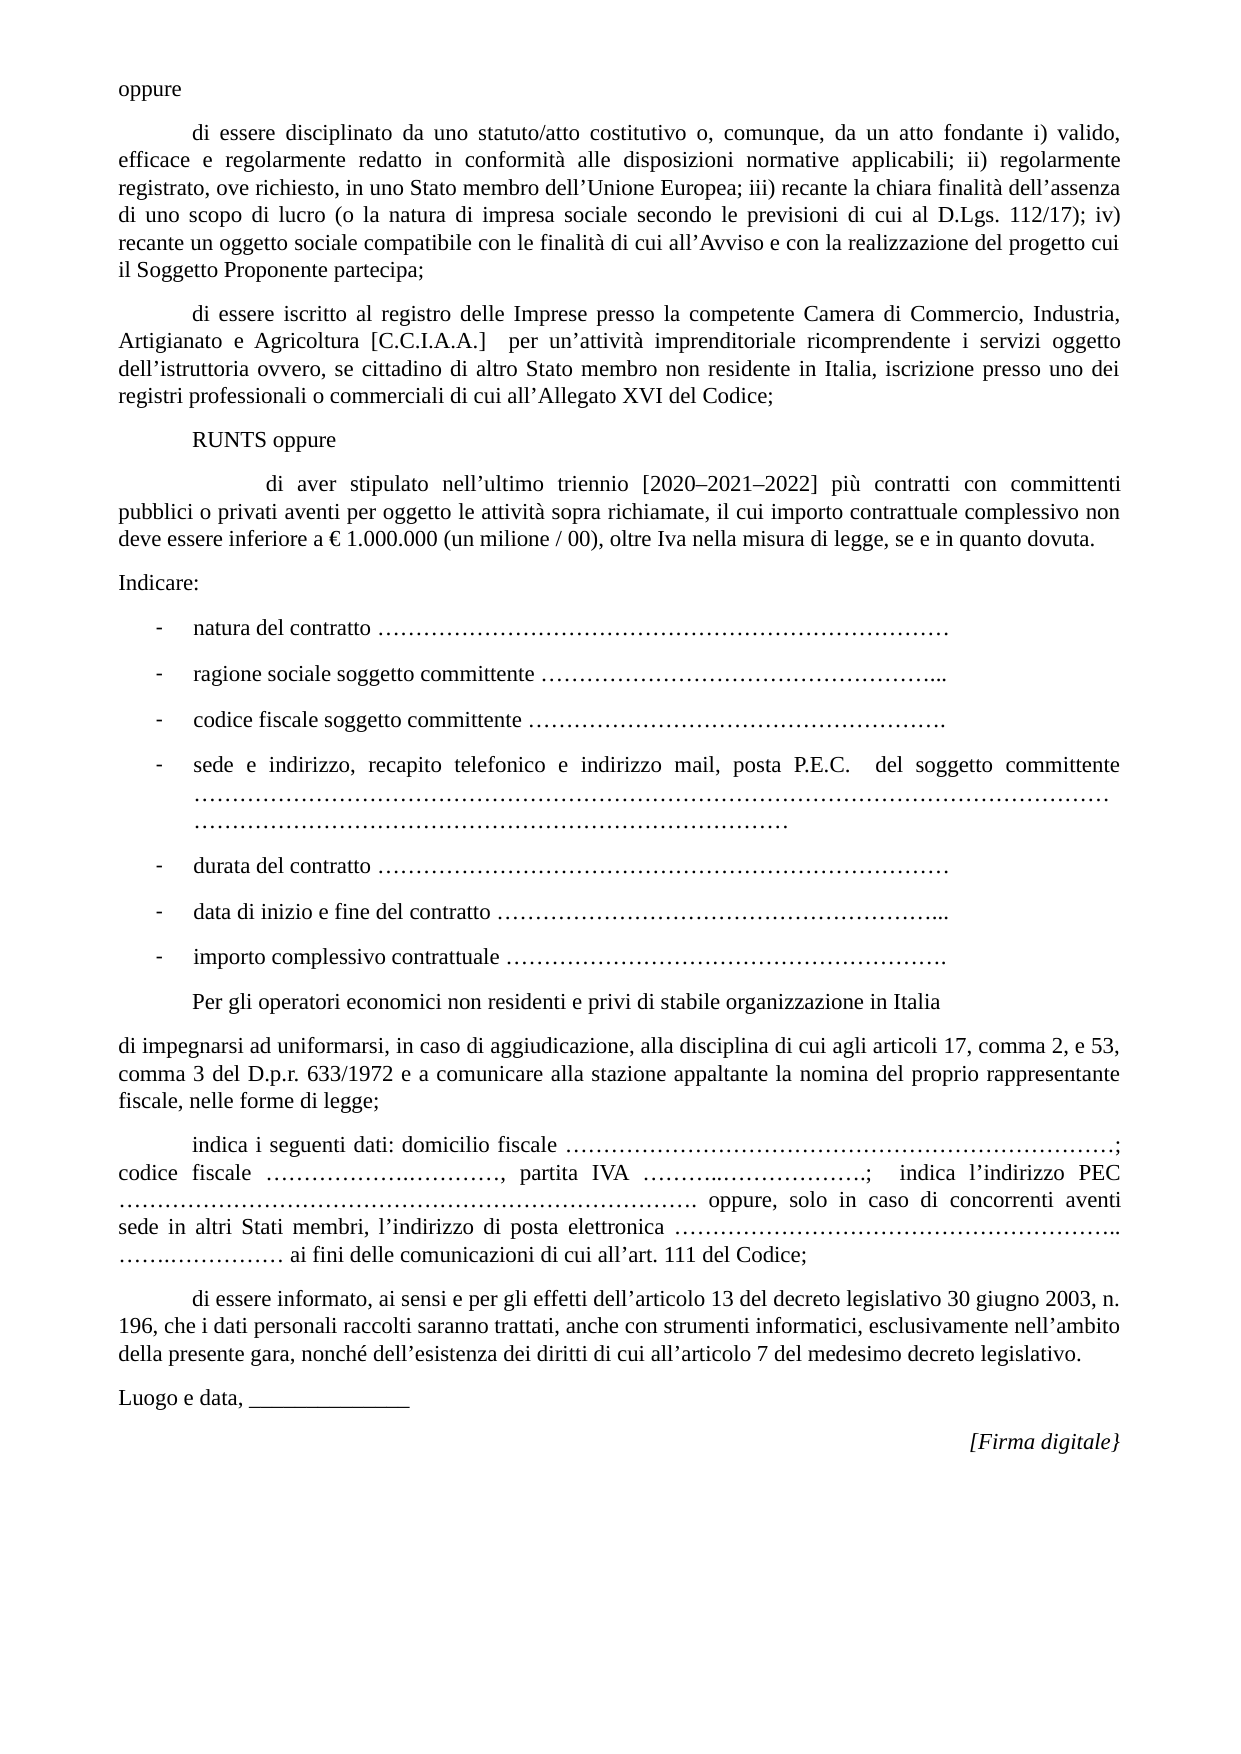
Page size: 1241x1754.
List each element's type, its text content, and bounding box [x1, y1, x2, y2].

list codice fiscale soggetto committente ………………………………………………. [156, 705, 1122, 733]
list sede e indirizzo, recapito telefonico e indirizzo mail, posta P.E.C. del soggetto committente ……………………………………………………………………………………………………………………………………………………………………………… [156, 751, 1122, 833]
list importo complessivo contrattuale …………………………………………………. [156, 942, 1122, 971]
text  Per gli operatori economici non residenti e privi di stabile organizzazione in Italia [118, 988, 1122, 1014]
text Luogo e data, ______________ [118, 1384, 1122, 1410]
list data di inizio e fine del contratto …………………………………………………... [156, 897, 1122, 925]
text  di essere disciplinato da uno statuto/atto costitutivo o, comunque, da un atto fondante i) valido, efficace e regolarmente redatto in conformità alle disposizioni normative applicabili; ii) regolarmente registrato, ove richiesto, in uno Stato membro dell’Unione Europea; iii) recante la chiara finalità dell’assenza di uno scopo di lucro (o la natura di impresa sociale secondo le previsioni di cui al D.Lgs. 112/17); iv) recante un oggetto sociale compatibile con le finalità di cui all’Avviso e con la realizzazione del progetto cui il Soggetto Proponente partecipa; [118, 119, 1122, 282]
list natura del contratto ………………………………………………………………… [156, 613, 1122, 641]
text  di essere iscritto al registro delle Imprese presso la competente Camera di Commercio, Industria, Artigianato e Agricoltura [C.C.I.A.A.] per un’attività imprenditoriale ricomprendente i servizi oggetto dell’istruttoria ovvero, se cittadino di altro Stato membro non residente in Italia, iscrizione presso uno dei registri professionali o commerciali di cui all’Allegato XVI del Codice; [118, 300, 1122, 409]
text  RUNTS oppure [118, 426, 1122, 453]
text Indicare: [118, 569, 1122, 596]
list durata del contratto ………………………………………………………………… [156, 851, 1122, 879]
text  di aver stipulato nell’ultimo triennio [2020–2021–2022] più contratti con committenti pubblici o privati aventi per oggetto le attività sopra richiamate, il cui importo contrattuale complessivo non deve essere inferiore a € 1.000.000 (un milione / 00), oltre Iva nella misura di legge, se e in quanto dovuta. [118, 470, 1122, 552]
text [Firma digitale} [118, 1428, 1122, 1454]
text  di essere informato, ai sensi e per gli effetti dell’articolo 13 del decreto legislativo 30 giugno 2003, n. 196, che i dati personali raccolti saranno trattati, anche con strumenti informatici, esclusivamente nell’ambito della presente gara, nonché dell’esistenza dei diritti di cui all’articolo 7 del medesimo decreto legislativo. [118, 1285, 1122, 1366]
list ragione sociale soggetto committente ……………………………………………... [156, 659, 1122, 687]
text  indica i seguenti dati: domicilio fiscale ………………………………………………………………; codice fiscale ……………….…………, partita IVA ………..……………….; indica l’indirizzo PEC …………………………………………………………………. oppure, solo in caso di concorrenti aventi sede in altri Stati membri, l’indirizzo di posta elettronica …………………………………………………..…….…………… ai fini delle comunicazioni di cui all’art. 111 del Codice; [118, 1131, 1122, 1267]
text oppure [118, 75, 1122, 101]
text di impegnarsi ad uniformarsi, in caso di aggiudicazione, alla disciplina di cui agli articoli 17, comma 2, e 53, comma 3 del D.p.r. 633/1972 e a comunicare alla stazione appaltante la nomina del proprio rappresentante fiscale, nelle forme di legge; [118, 1032, 1122, 1113]
